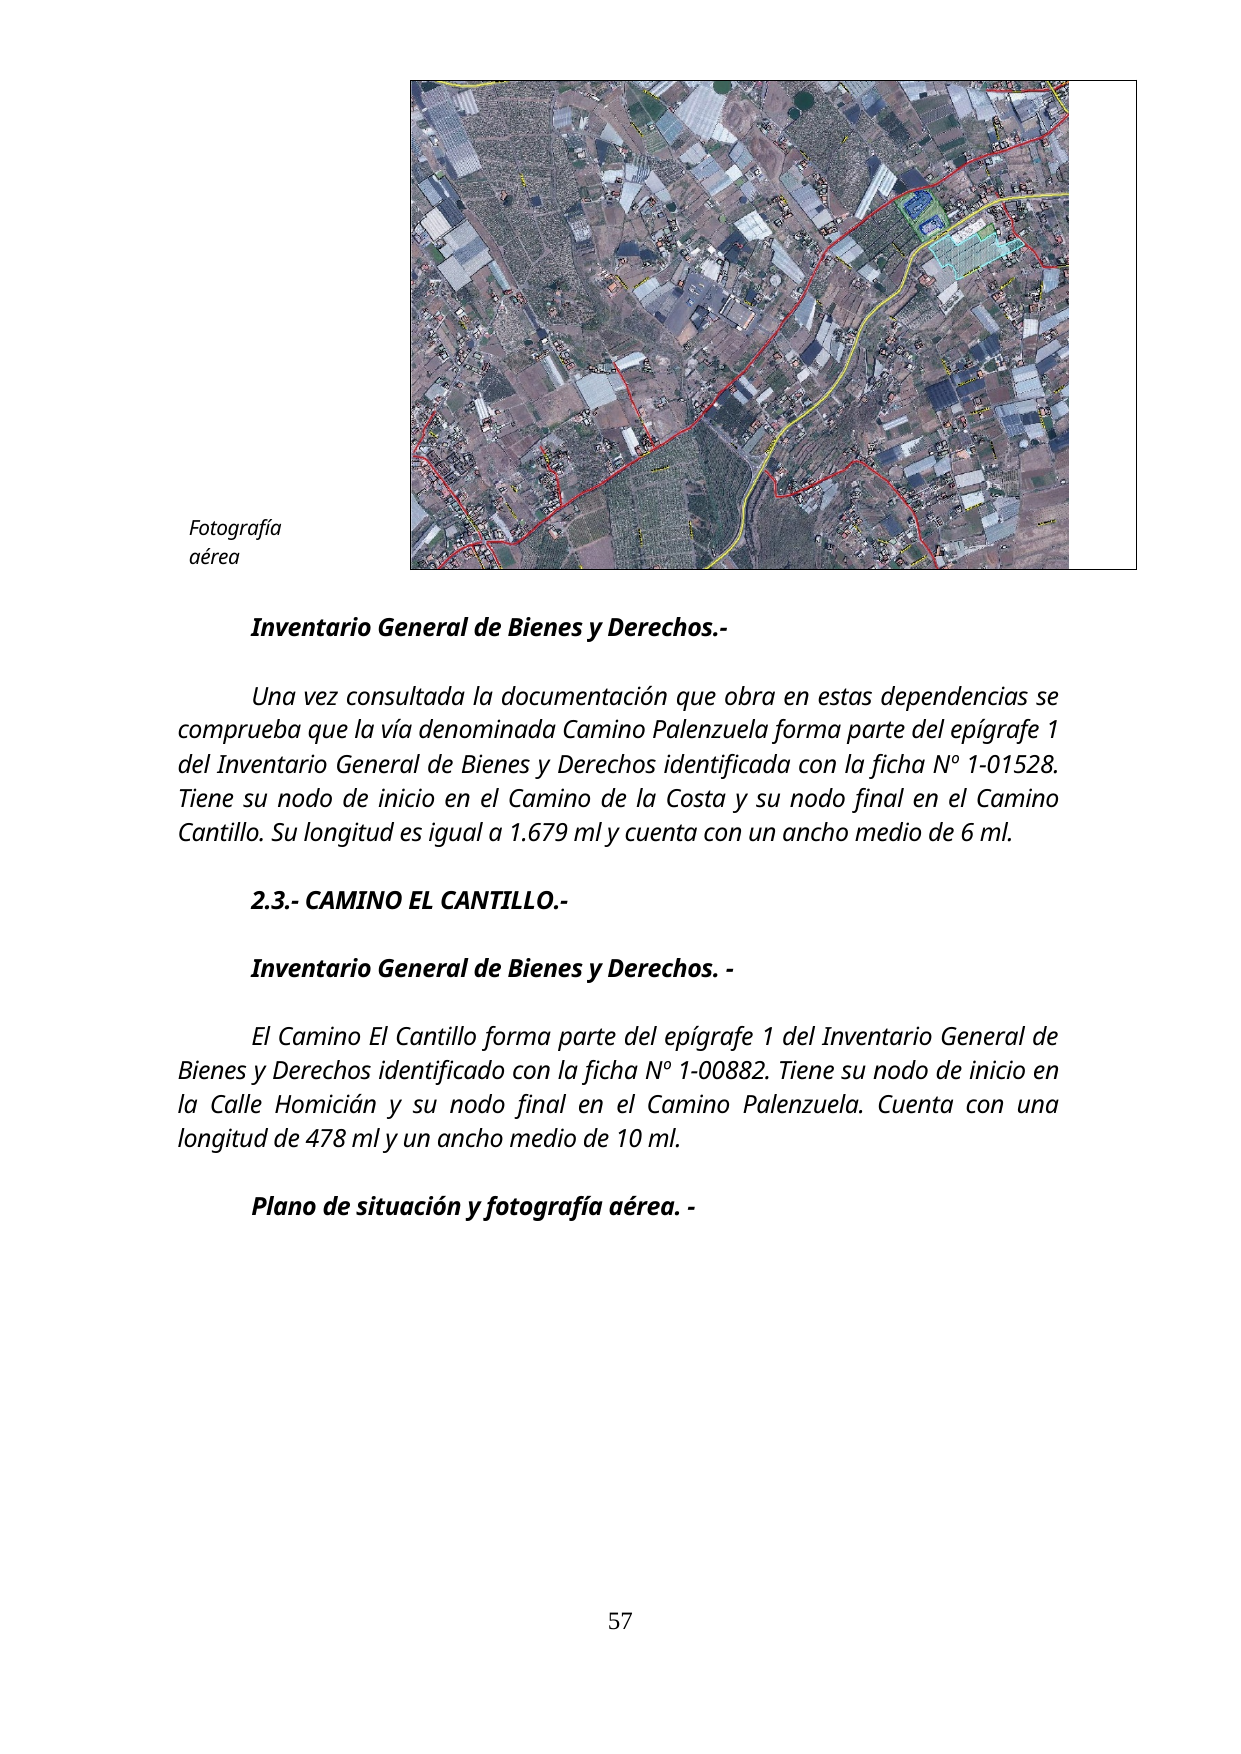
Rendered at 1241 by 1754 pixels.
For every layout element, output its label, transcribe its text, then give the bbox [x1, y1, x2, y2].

text Plano de situación y fotografía aérea. - [177, 1189, 1063, 1223]
table_header [331, 74, 1069, 576]
text Inventario General de Bienes y Derechos.- [177, 610, 1063, 644]
text Una vez consultada la documentación que obra en estas dependencias se comprueba que la vía denominada Camino Palenzuela forma parte del epígrafe 1 del Inventario General de Bienes y Derechos identificada con la ficha Nº 1-01528. Tiene su nodo de inicio en el Camino de la Costa y su nodo final en el Camino Cantillo. Su longitud es igual a 1.679 ml y cuenta con un ancho medio de 6 ml. [177, 678, 1063, 848]
table_header Fotografía aérea [183, 74, 331, 576]
text Inventario General de Bienes y Derechos. - [177, 951, 1063, 985]
text El Camino El Cantillo forma parte del epígrafe 1 del Inventario General de Bienes y Derechos identificado con la ficha Nº 1-00882. Tiene su nodo de inicio en la Calle Homicián y su nodo final en el Camino Palenzuela. Cuenta con una longitud de 478 ml y un ancho medio de 10 ml. [177, 1019, 1063, 1155]
text 2.3.- CAMINO EL CANTILLO.- [177, 882, 1063, 917]
